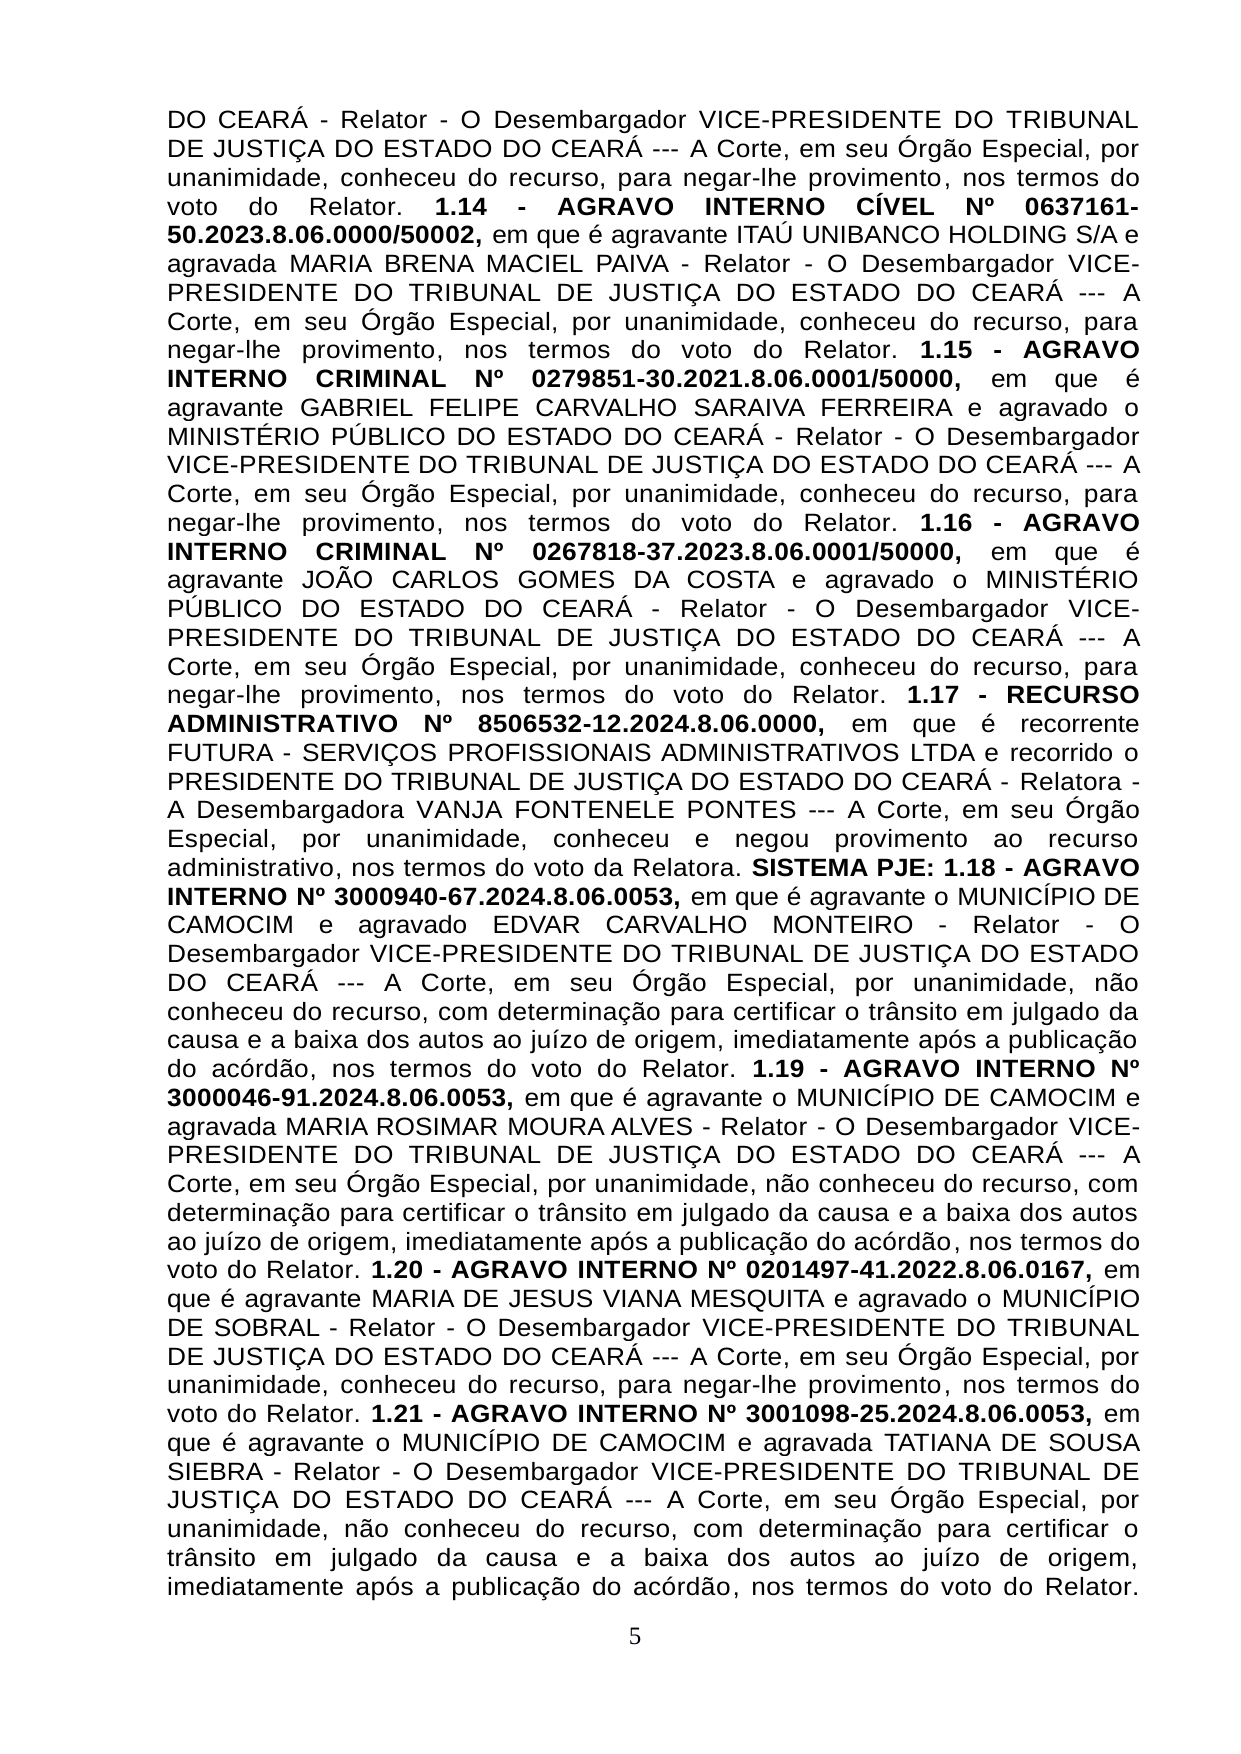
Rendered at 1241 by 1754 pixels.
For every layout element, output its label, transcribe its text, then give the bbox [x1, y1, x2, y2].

text DO CEARÁ - Relator - O Desembargador VICE-PRESIDENTE DO TRIBUNAL DE JUSTIÇA DO ESTADO DO CEARÁ --- A Corte, em seu Órgão Especial, por unanimidade, conheceu do recurso, para negar-lhe provimento, nos termos do voto do Relator. 1.14 - AGRAVO INTERNO CÍVEL Nº 0637161-50.2023.8.06.0000/50002, em que é agravante ITAÚ UNIBANCO HOLDING S/A e agravada MARIA BRENA MACIEL PAIVA - Relator - O Desembargador VICE-PRESIDENTE DO TRIBUNAL DE JUSTIÇA DO ESTADO DO CEARÁ --- A Corte, em seu Órgão Especial, por unanimidade, conheceu do recurso, para negar-lhe provimento, nos termos do voto do Relator. 1.15 - AGRAVO INTERNO CRIMINAL Nº 0279851-30.2021.8.06.0001/50000, em que é agravante GABRIEL FELIPE CARVALHO SARAIVA FERREIRA e agravado o MINISTÉRIO PÚBLICO DO ESTADO DO CEARÁ - Relator - O Desembargador VICE-PRESIDENTE DO TRIBUNAL DE JUSTIÇA DO ESTADO DO CEARÁ --- A Corte, em seu Órgão Especial, por unanimidade, conheceu do recurso, para negar-lhe provimento, nos termos do voto do Relator. 1.16 - AGRAVO INTERNO CRIMINAL Nº 0267818-37.2023.8.06.0001/50000, em que é agravante JOÃO CARLOS GOMES DA COSTA e agravado o MINISTÉRIO PÚBLICO DO ESTADO DO CEARÁ - Relator - O Desembargador VICE-PRESIDENTE DO TRIBUNAL DE JUSTIÇA DO ESTADO DO CEARÁ --- A Corte, em seu Órgão Especial, por unanimidade, conheceu do recurso, para negar-lhe provimento, nos termos do voto do Relator. 1.17 - RECURSO ADMINISTRATIVO Nº 8506532-12.2024.8.06.0000, em que é recorrente FUTURA - SERVIÇOS PROFISSIONAIS ADMINISTRATIVOS LTDA e recorrido o PRESIDENTE DO TRIBUNAL DE JUSTIÇA DO ESTADO DO CEARÁ - Relatora - A Desembargadora VANJA FONTENELE PONTES --- A Corte, em seu Órgão Especial, por unanimidade, conheceu e negou provimento ao recurso administrativo, nos termos do voto da Relatora. SISTEMA PJE: 1.18 - AGRAVO INTERNO Nº 3000940-67.2024.8.06.0053, em que é agravante o MUNICÍPIO DE CAMOCIM e agravado EDVAR CARVALHO MONTEIRO - Relator - O Desembargador VICE-PRESIDENTE DO TRIBUNAL DE JUSTIÇA DO ESTADO DO CEARÁ --- A Corte, em seu Órgão Especial, por unanimidade, não conheceu do recurso, com determinação para certificar o trânsito em julgado da causa e a baixa dos autos ao juízo de origem, imediatamente após a publicação do acórdão, nos termos do voto do Relator. 1.19 - AGRAVO INTERNO Nº 3000046-91.2024.8.06.0053, em que é agravante o MUNICÍPIO DE CAMOCIM e agravada MARIA ROSIMAR MOURA ALVES - Relator - O Desembargador VICE-PRESIDENTE DO TRIBUNAL DE JUSTIÇA DO ESTADO DO CEARÁ --- A Corte, em seu Órgão Especial, por unanimidade, não conheceu do recurso, com determinação para certificar o trânsito em julgado da causa e a baixa dos autos ao juízo de origem, imediatamente após a publicação do acórdão, nos termos do voto do Relator. 1.20 - AGRAVO INTERNO Nº 0201497-41.2022.8.06.0167, em que é agravante MARIA DE JESUS VIANA MESQUITA e agravado o MUNICÍPIO DE SOBRAL - Relator - O Desembargador VICE-PRESIDENTE DO TRIBUNAL DE JUSTIÇA DO ESTADO DO CEARÁ --- A Corte, em seu Órgão Especial, por unanimidade, conheceu do recurso, para negar-lhe provimento, nos termos do voto do Relator. 1.21 - AGRAVO INTERNO Nº 3001098-25.2024.8.06.0053, em que é agravante o MUNICÍPIO DE CAMOCIM e agravada TATIANA DE SOUSA SIEBRA - Relator - O Desembargador VICE-PRESIDENTE DO TRIBUNAL DE JUSTIÇA DO ESTADO DO CEARÁ --- A Corte, em seu Órgão Especial, por unanimidade, não conheceu do recurso, com determinação para certificar o trânsito em julgado da causa e a baixa dos autos ao juízo de origem, imediatamente após a publicação do acórdão, nos termos do voto do Relator. [167, 105, 1140, 1600]
